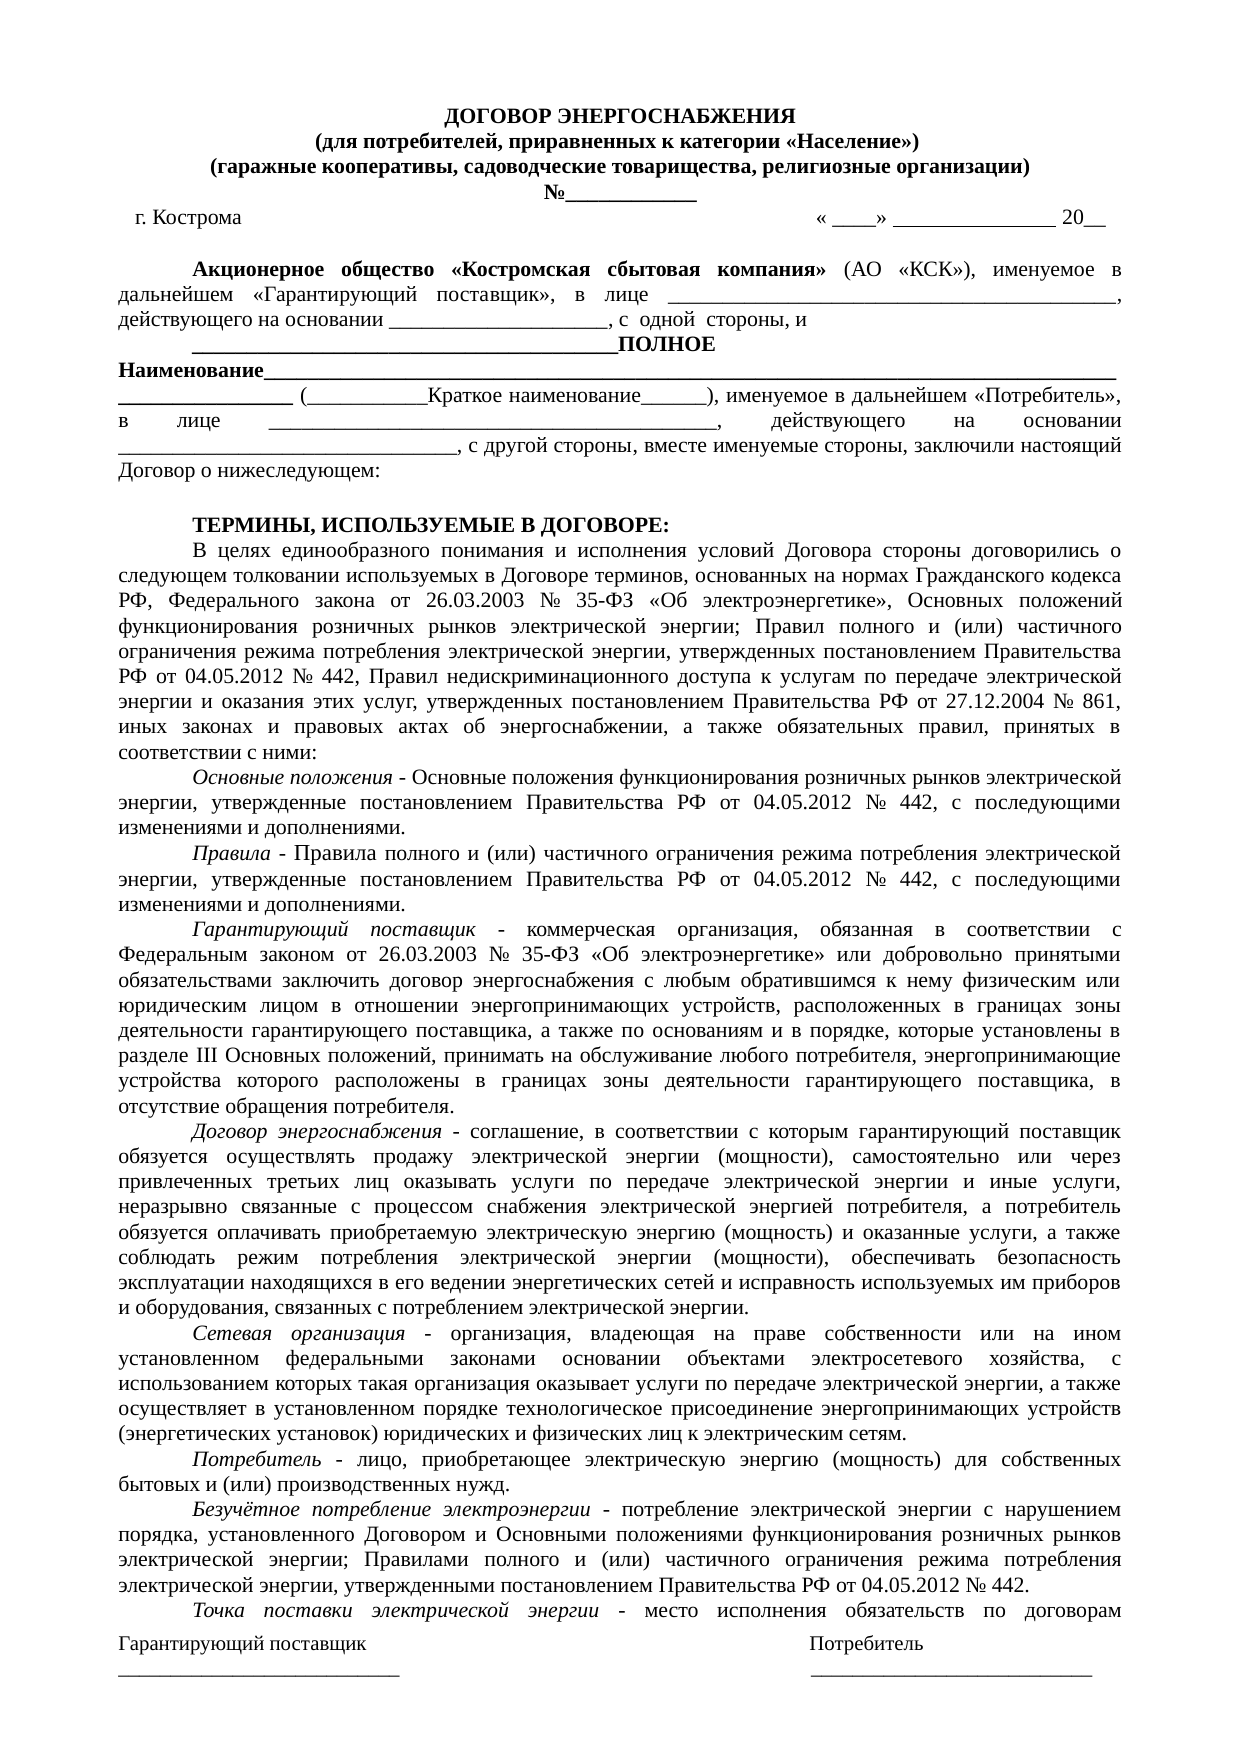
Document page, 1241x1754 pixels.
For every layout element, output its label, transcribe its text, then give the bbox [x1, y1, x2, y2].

text ДОГОВОР ЭНЕРГОСНАБЖЕНИЯ [118, 103, 1122, 128]
text _______________________________________ПОЛНОЕ Наименование______________________________________________________________________________________________ (___________Краткое наименование______), именуемое в дальнейшем «Потребитель», в лице _________________________________________, действующего на основании _______________________________, с другой стороны, вместе именуемые стороны, заключили настоящий Договор о нижеследующем: [118, 331, 1122, 483]
text Правила - Правила полного и (или) частичного ограничения режима потребления электрической энергии, утвержденные постановлением Правительства РФ от 04.05.2012 № 442, с последующими изменениями и дополнениями. [118, 839, 1122, 916]
text Безучётное потребление электроэнергии - потребление электрической энергии с нарушением порядка, установленного Договором и Основными положениями функционирования розничных рынков электрической энергии; Правилами полного и (или) частичного ограничения режима потребления электрической энергии, утвержденными постановлением Правительства РФ от 04.05.2012 № 442. [118, 1496, 1122, 1597]
text (для потребителей, приравненных к категории «Население») [118, 128, 1122, 153]
text Основные положения - Основные положения функционирования розничных рынков электрической энергии, утвержденные постановлением Правительства РФ от 04.05.2012 № 442, с последующими изменениями и дополнениями. [118, 764, 1122, 839]
text В целях единообразного понимания и исполнения условий Договора стороны договорились о следующем толковании используемых в Договоре терминов, основанных на нормах Гражданского кодекса РФ, Федерального закона от 26.03.2003 № 35-ФЗ «Об электроэнергетике», Основных положений функционирования розничных рынков электрической энергии; Правил полного и (или) частичного ограничения режима потребления электрической энергии, утвержденных постановлением Правительства РФ от 04.05.2012 № 442, Правил недискриминационного доступа к услугам по передаче электрической энергии и оказания этих услуг, утвержденных постановлением Правительства РФ от 27.12.2004 № 861, иных законах и правовых актах об энергоснабжении, а также обязательных правил, принятых в соответствии с ними: [118, 537, 1122, 764]
text Потребитель ‑ лицо, приобретающее электрическую энергию (мощность) для собственных бытовых и (или) производственных нужд. [118, 1446, 1122, 1496]
text (гаражные кооперативы, садоводческие товарищества, религиозные организации) [118, 153, 1122, 179]
text ТЕРМИНЫ, ИСПОЛЬЗУЕМЫЕ В ДОГОВОРЕ: [118, 511, 1122, 537]
text Акционерное общество «Костромская сбытовая компания» (АО «КСК»), именуемое в дальнейшем «Гарантирующий поставщик», в лице _________________________________________, действующего на основании ____________________, с одной стороны, и [118, 256, 1122, 331]
text г. Кострома « ____» 20__ [118, 204, 1122, 229]
text Гарантирующий поставщик - коммерческая организация, обязанная в соответствии с Федеральным законом от 26.03.2003 № 35-ФЗ «Об электроэнергетике» или добровольно принятыми обязательствами заключить договор энергоснабжения с любым обратившимся к нему физическим или юридическим лицом в отношении энергопринимающих устройств, расположенных в границах зоны деятельности гарантирующего поставщика, а также по основаниям и в порядке, которые установлены в разделе III Основных положений, принимать на обслуживание любого потребителя, энергопринимающие устройства которого расположены в границах зоны деятельности гарантирующего поставщика, в отсутствие обращения потребителя. [118, 916, 1122, 1118]
text Сетевая организация - организация, владеющая на праве собственности или на ином установленном федеральными законами основании объектами электросетевого хозяйства, с использованием которых такая организация оказывает услуги по передаче электрической энергии, а также осуществляет в установленном порядке технологическое присоединение энергопринимающих устройств (энергетических установок) юридических и физических лиц к электрическим сетям. [118, 1319, 1122, 1446]
text Договор энергоснабжения - соглашение, в соответствии с которым гарантирующий поставщик обязуется осуществлять продажу электрической энергии (мощности), самостоятельно или через привлеченных третьих лиц оказывать услуги по передаче электрической энергии и иные услуги, неразрывно связанные с процессом снабжения электрической энергией потребителя, а потребитель обязуется оплачивать приобретаемую электрическую энергию (мощность) и оказанные услуги, а также соблюдать режим потребления электрической энергии (мощности), обеспечивать безопасность эксплуатации находящихся в его ведении энергетических сетей и исправность используемых им приборов и оборудования, связанных с потреблением электрической энергии. [118, 1118, 1122, 1319]
text №____________ [118, 179, 1122, 204]
text Точка поставки электрической энергии - место исполнения обязательств по договорам [118, 1597, 1122, 1622]
